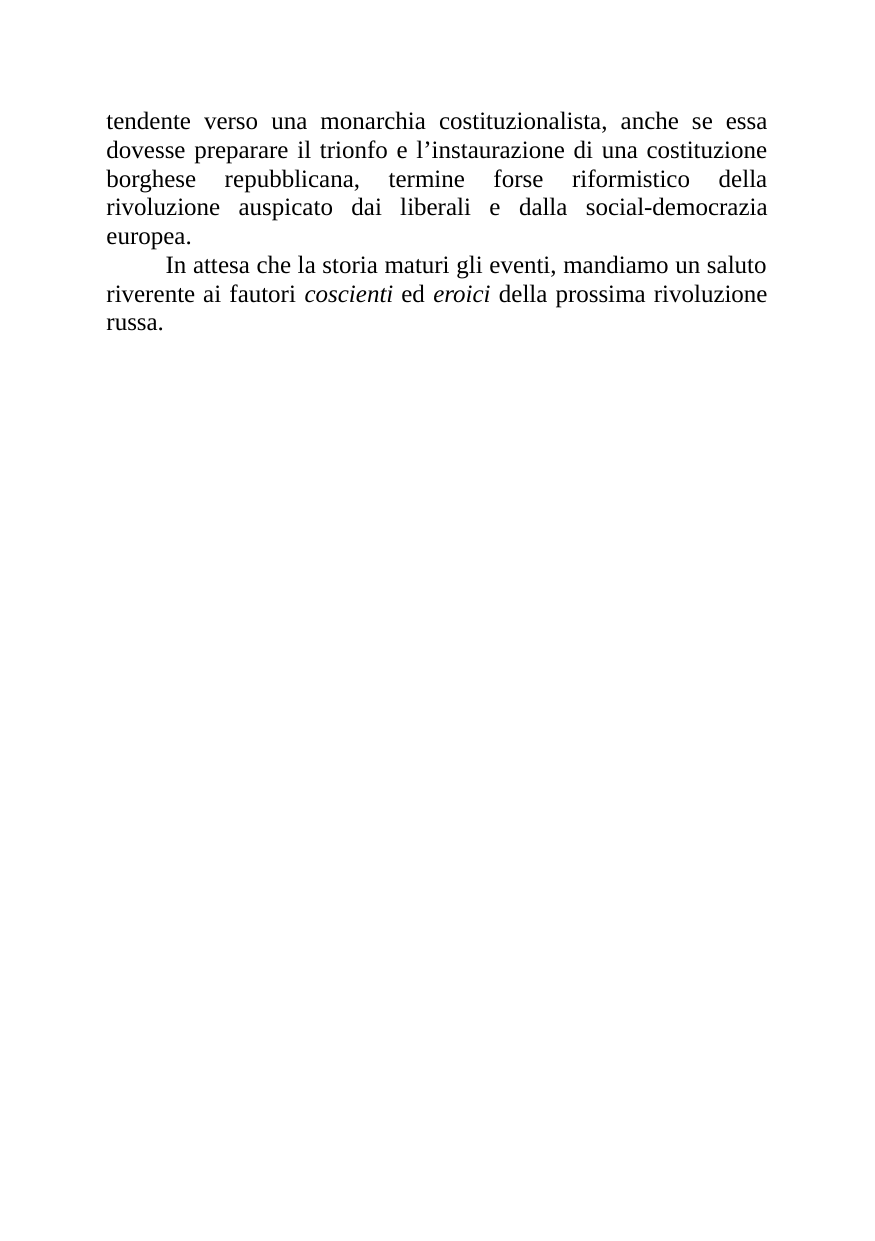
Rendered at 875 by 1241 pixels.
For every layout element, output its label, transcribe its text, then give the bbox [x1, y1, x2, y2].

text In attesa che la storia maturi gli eventi, mandiamo un saluto riverente ai fautori coscienti ed eroici della prossima rivoluzione russa. [106, 250, 768, 336]
text tendente verso una monarchia costituzionalista, anche se essa dovesse preparare il trionfo e l’instaurazione di una costituzione borghese repubblicana, termine forse riformistico della rivoluzione auspicato dai liberali e dalla social-democrazia europea. [106, 106, 768, 250]
